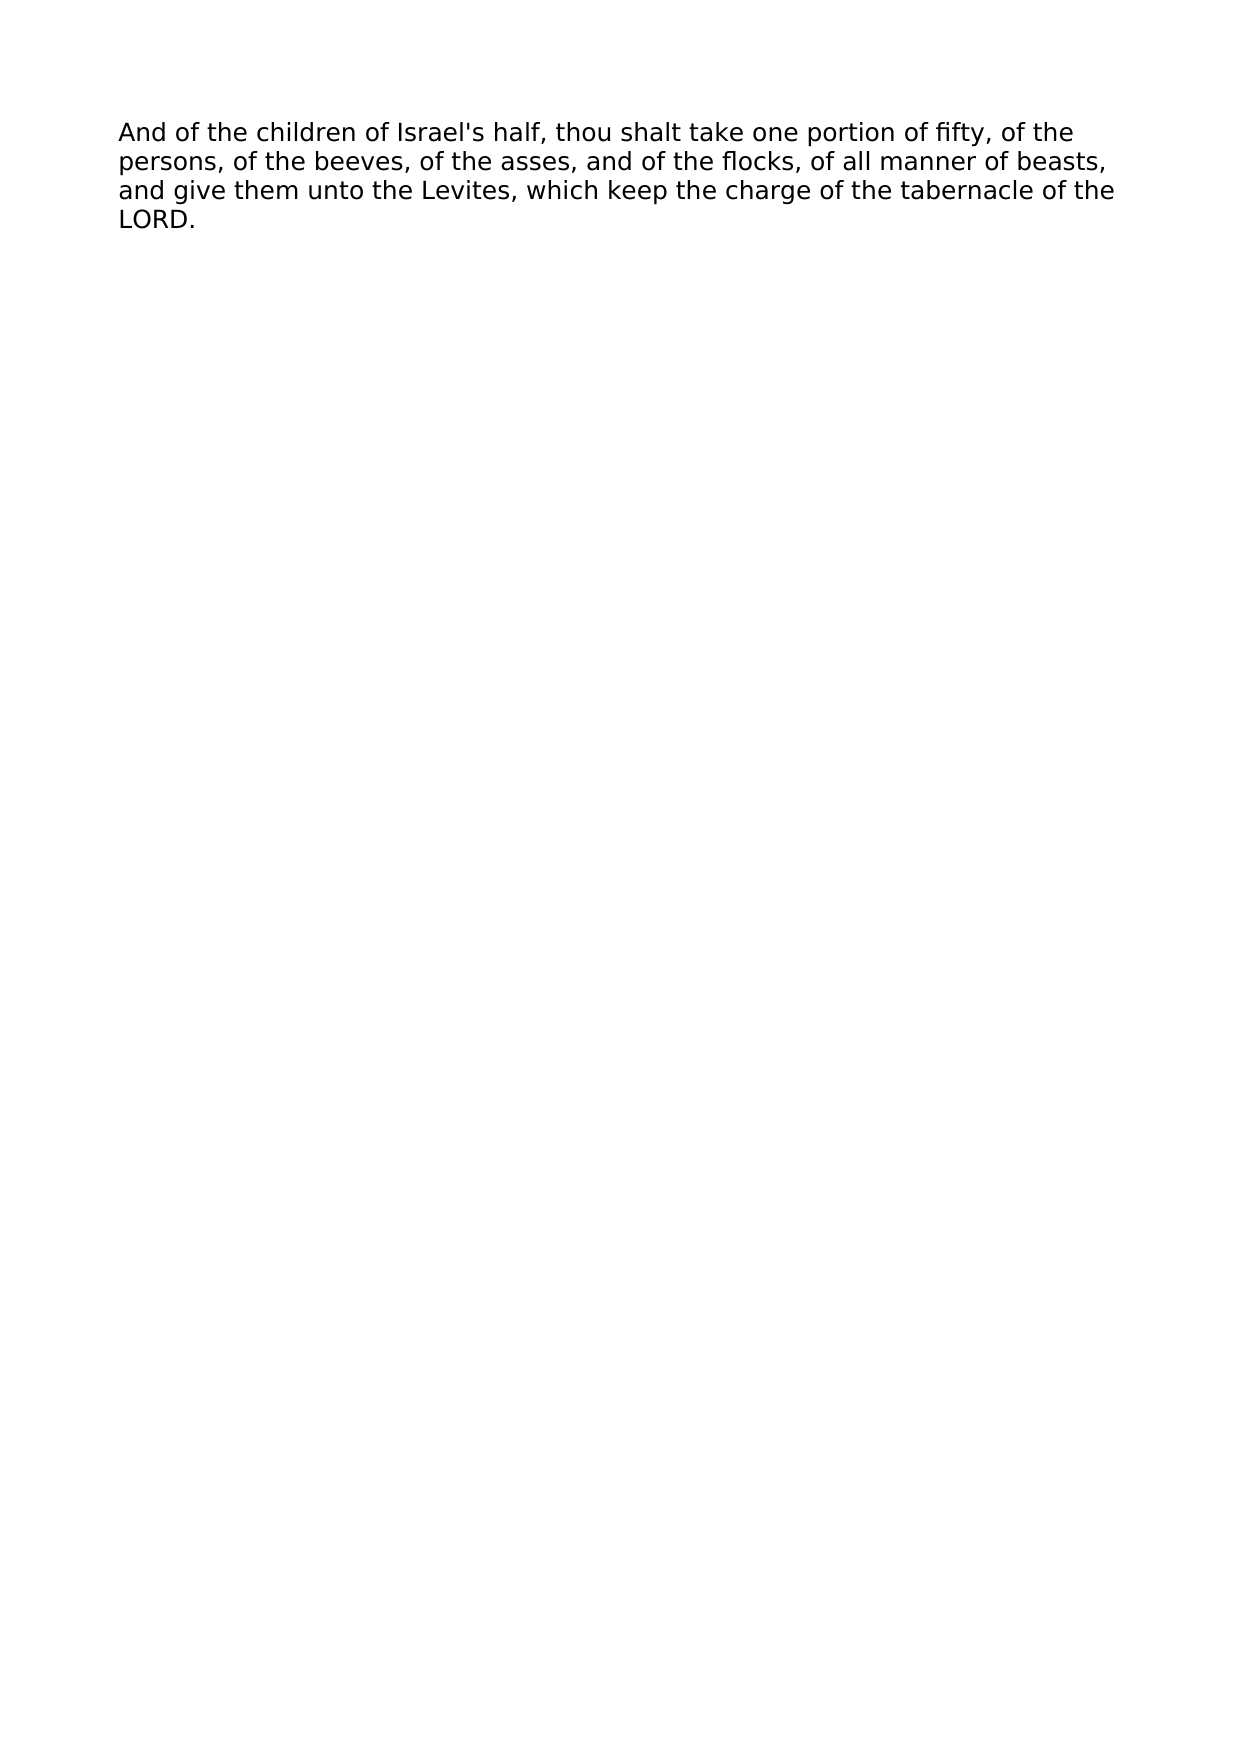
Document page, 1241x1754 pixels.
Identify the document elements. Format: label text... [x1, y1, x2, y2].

text And of the children of Israel's half, thou shalt take one portion of fifty, of the persons, of the beeves, of the asses, and of the flocks, of all manner of beasts, and give them unto the Levites, which keep the charge of the tabernacle of the LORD. [118, 118, 1122, 235]
